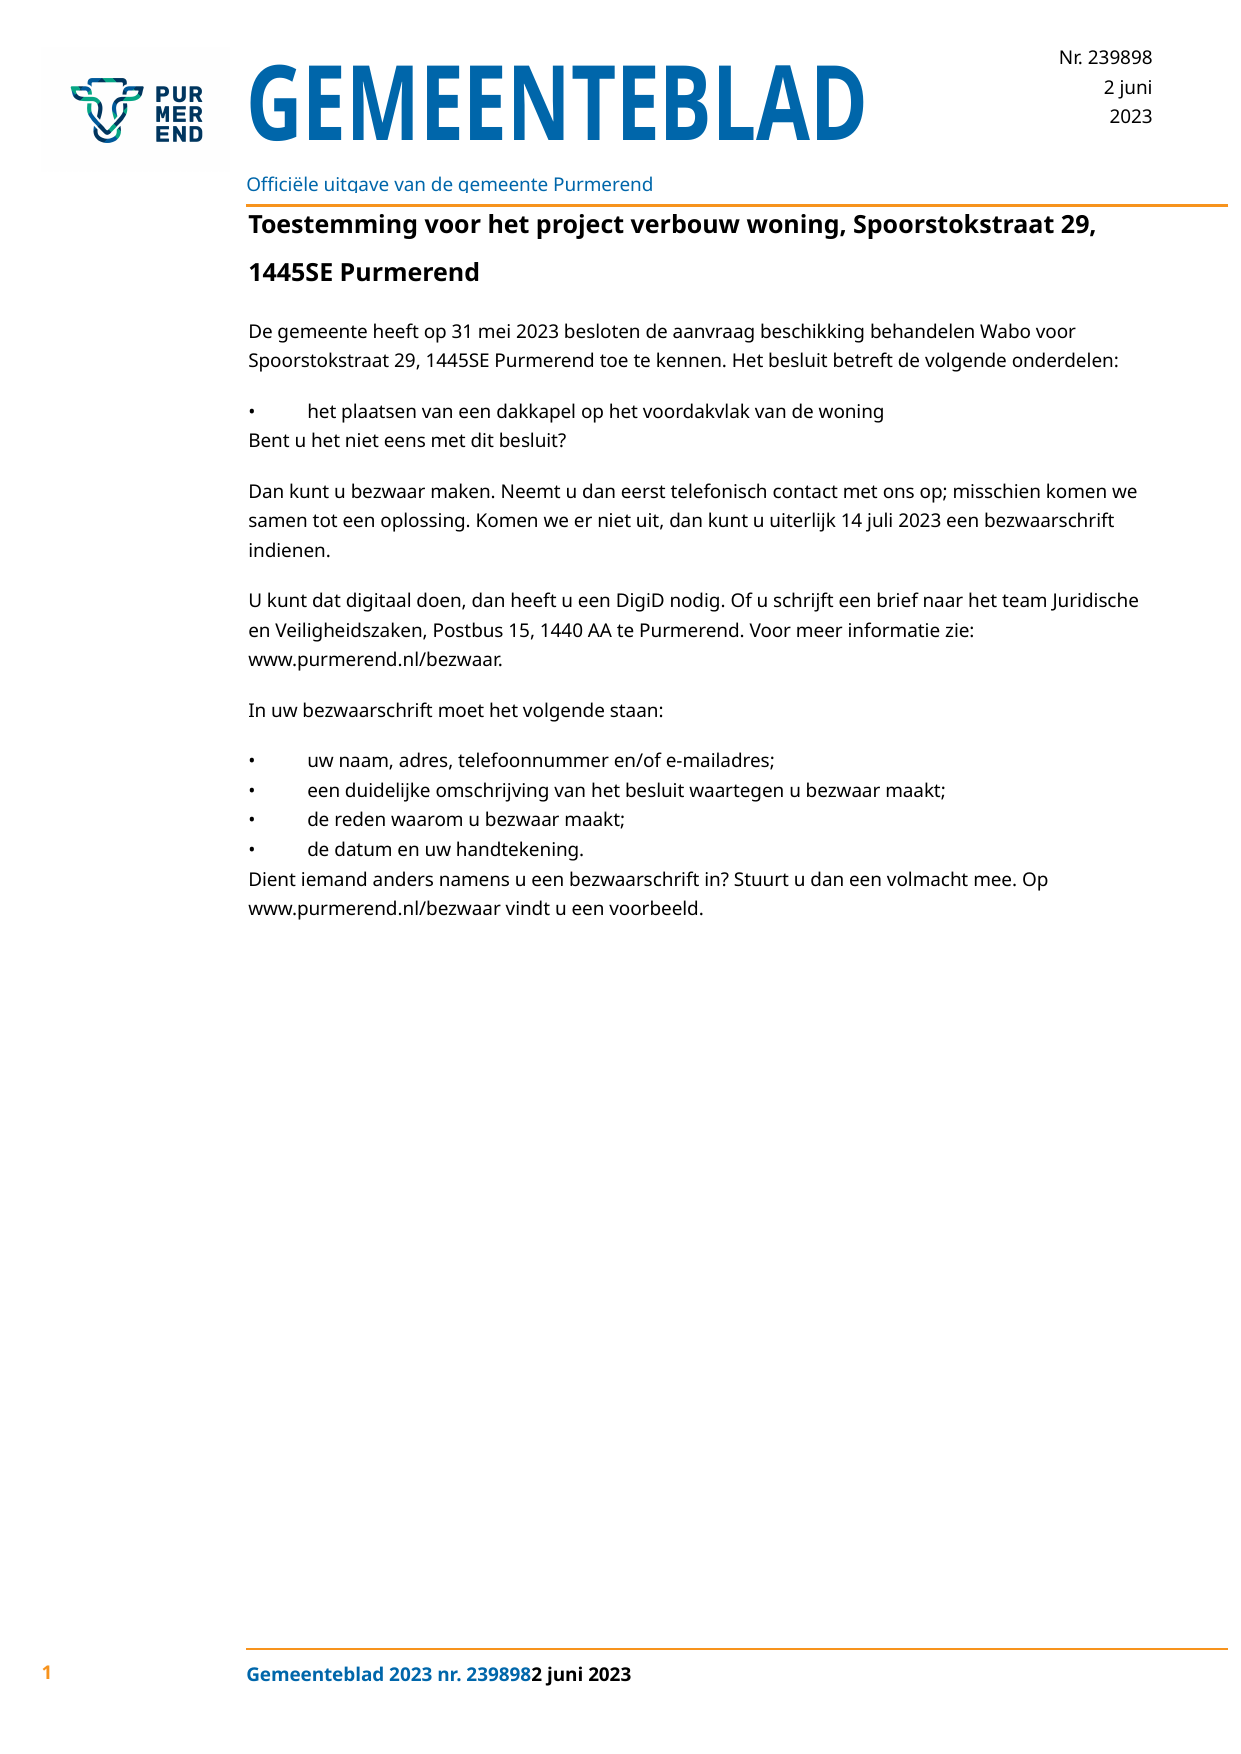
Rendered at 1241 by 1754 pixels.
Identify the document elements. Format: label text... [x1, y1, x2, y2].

list het plaatsen van een dakkapel op het voordakvlak van de woning [248, 398, 1152, 424]
list een duidelijke omschrijving van het besluit waartegen u bezwaar maakt; [248, 777, 1152, 803]
text Bent u het niet eens met dit besluit? [248, 427, 1152, 453]
text In uw bezwaarschrift moet het volgende staan: [248, 697, 1152, 723]
text U kunt dat digitaal doen, dan heeft u een DigiD nodig. Of u schrijft een brief naar het team Juridische en Veiligheidszaken, Postbus 15, 1440 AA te Purmerend. Voor meer informatie zie: www.purmerend.nl/bezwaar. [248, 587, 1152, 672]
list uw naam, adres, telefoonnummer en/of e-mailadres; [248, 747, 1152, 773]
list de datum en uw handtekening. [248, 836, 1152, 862]
text Toestemming voor het project verbouw woning, Spoorstokstraat 29, 1445SE Purmerend [248, 207, 1152, 288]
text De gemeente heeft op 31 mei 2023 besloten de aanvraag beschikking behandelen Wabo voor Spoorstokstraat 29, 1445SE Purmerend toe te kennen. Het besluit betreft de volgende onderdelen: [248, 318, 1152, 373]
text Dan kunt u bezwaar maken. Neemt u dan eerst telefonisch contact met ons op; misschien komen we samen tot een oplossing. Komen we er niet uit, dan kunt u uiterlijk 14 juli 2023 een bezwaarschrift indienen. [248, 478, 1152, 563]
text Dient iemand anders namens u een bezwaarschrift in? Stuurt u dan een volmacht mee. Op www.purmerend.nl/bezwaar vindt u een voorbeeld. [248, 866, 1152, 921]
picture [41, 47, 231, 172]
list de reden waarom u bezwaar maakt; [248, 807, 1152, 832]
